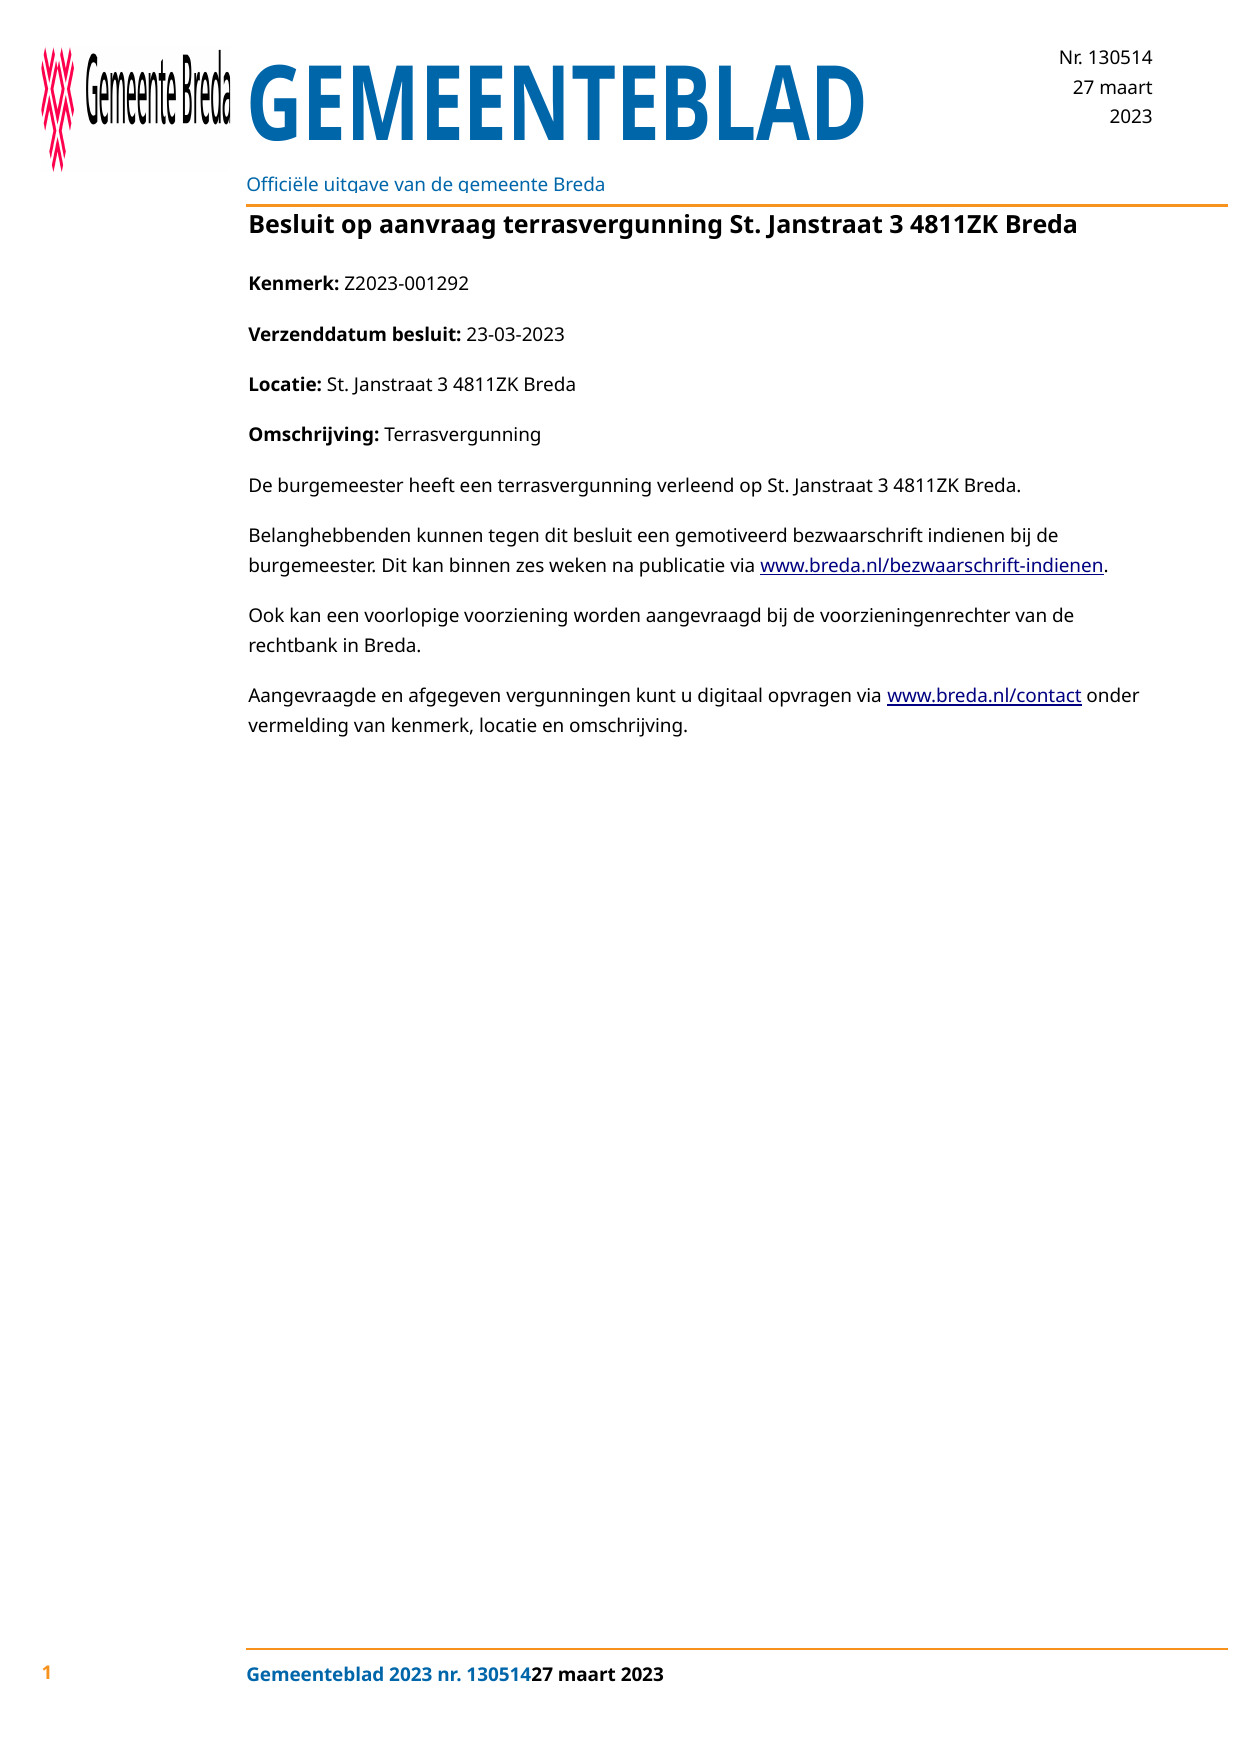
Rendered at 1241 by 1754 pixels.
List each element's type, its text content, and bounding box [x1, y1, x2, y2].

text Belanghebbenden kunnen tegen dit besluit een gemotiveerd bezwaarschrift indienen bij de burgemeester. Dit kan binnen zes weken na publicatie via www.breda.nl/bezwaarschrift-indienen. [248, 522, 1152, 578]
text Kenmerk: Z2023-001292 [248, 270, 1152, 296]
text Omschrijving: Terrasvergunning [248, 422, 1152, 447]
text Locatie: St. Janstraat 3 4811ZK Breda [248, 371, 1152, 397]
text Aangevraagde en afgegeven vergunningen kunt u digitaal opvragen via www.breda.nl/contact onder vermelding van kenmerk, locatie en omschrijving. [248, 682, 1152, 738]
text Besluit op aanvraag terrasvergunning St. Janstraat 3 4811ZK Breda [248, 207, 1152, 241]
picture [41, 47, 231, 172]
text Verzenddatum besluit: 23-03-2023 [248, 321, 1152, 346]
text Ook kan een voorlopige voorziening worden aangevraagd bij de voorzieningenrechter van de rechtbank in Breda. [248, 602, 1152, 658]
text De burgemeester heeft een terrasvergunning verleend op St. Janstraat 3 4811ZK Breda. [248, 472, 1152, 498]
